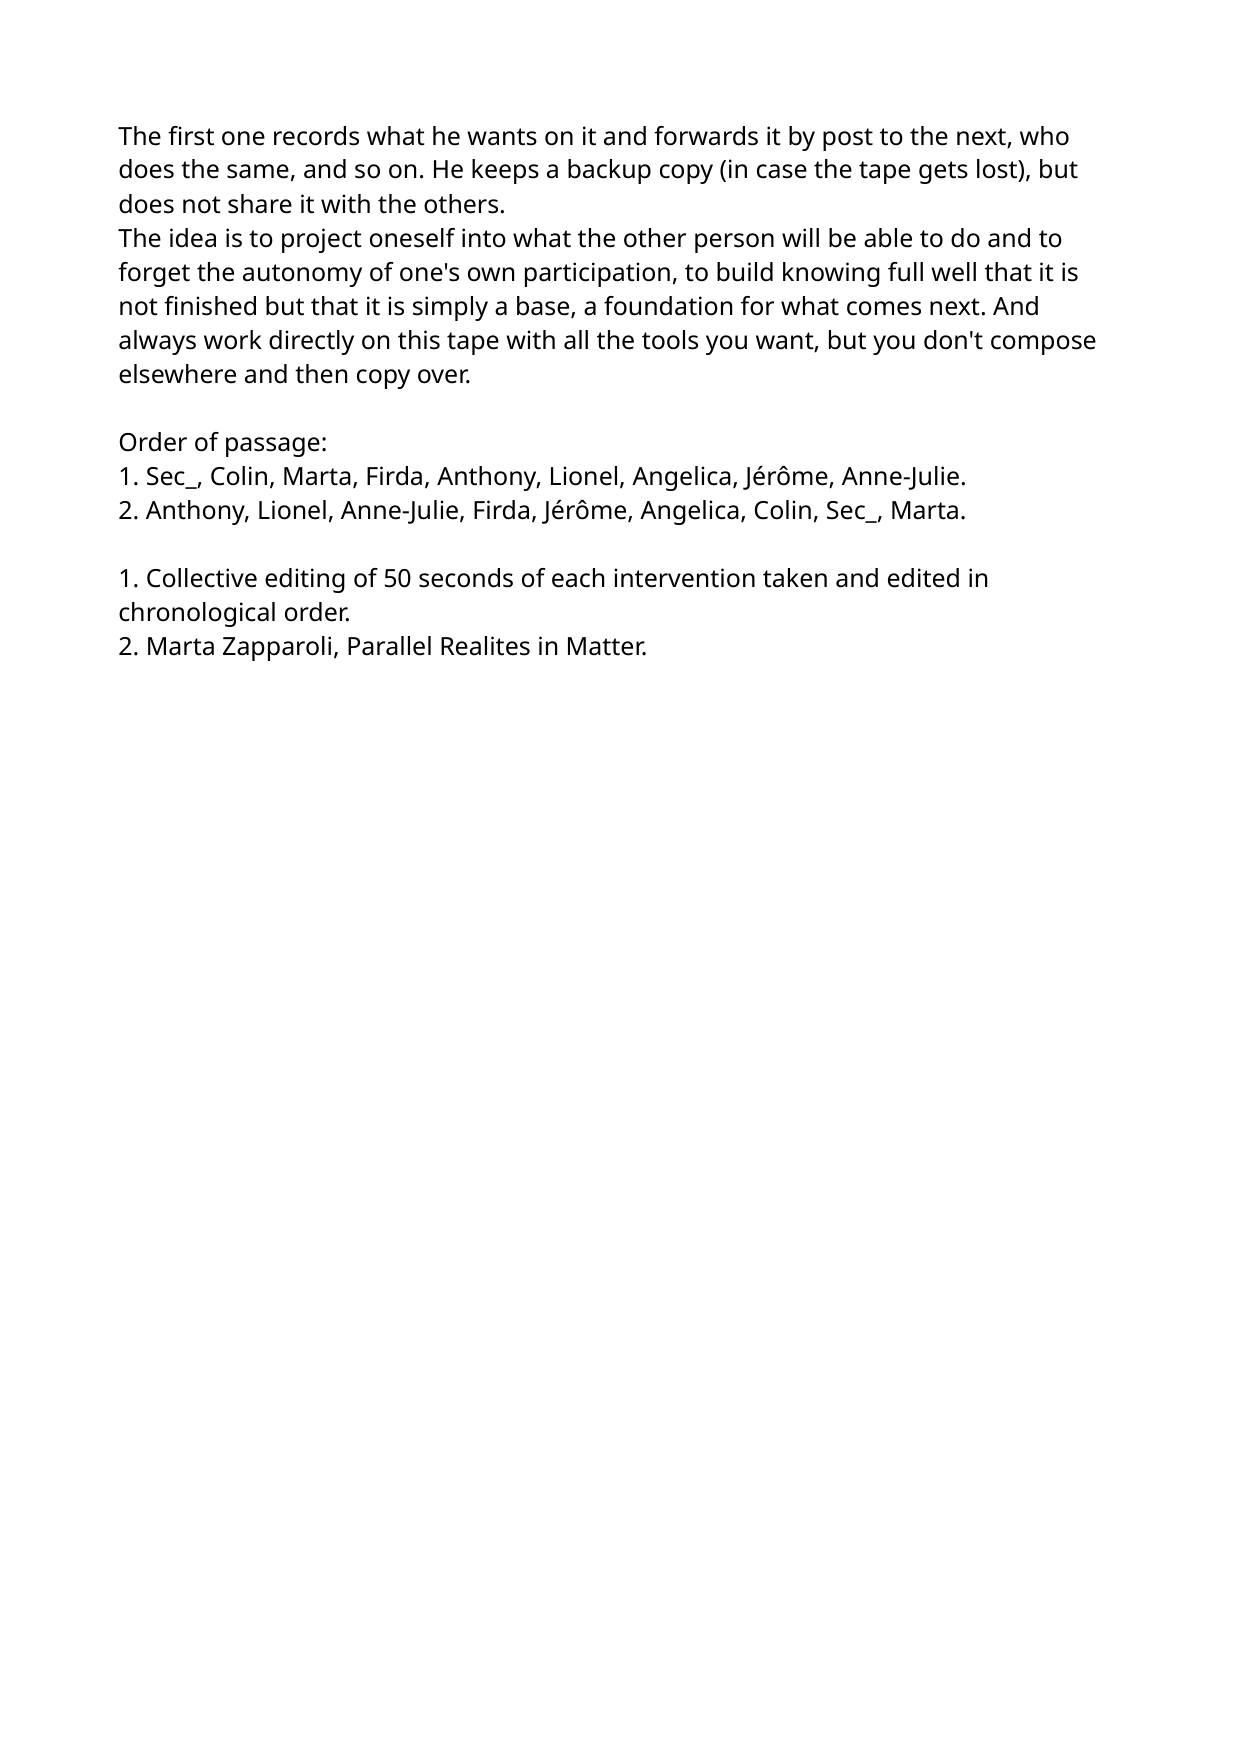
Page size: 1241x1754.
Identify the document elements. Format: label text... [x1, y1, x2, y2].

text 1. Sec_, Colin, Marta, Firda, Anthony, Lionel, Angelica, Jérôme, Anne-Julie. [118, 459, 1122, 493]
text 1. Collective editing of 50 seconds of each intervention taken and edited in chronological order. [118, 561, 1122, 629]
text Order of passage: [118, 425, 1122, 459]
text The idea is to project oneself into what the other person will be able to do and to forget the autonomy of one's own participation, to build knowing full well that it is not finished but that it is simply a base, a foundation for what comes next. And always work directly on this tape with all the tools you want, but you don't compose elsewhere and then copy over. [118, 220, 1122, 391]
text 2. Anthony, Lionel, Anne-Julie, Firda, Jérôme, Angelica, Colin, Sec_, Marta. [118, 493, 1122, 527]
text The first one records what he wants on it and forwards it by post to the next, who does the same, and so on. He keeps a backup copy (in case the tape gets lost), but does not share it with the others. [118, 118, 1122, 220]
text 2. Marta Zapparoli, Parallel Realites in Matter. [118, 629, 1122, 663]
